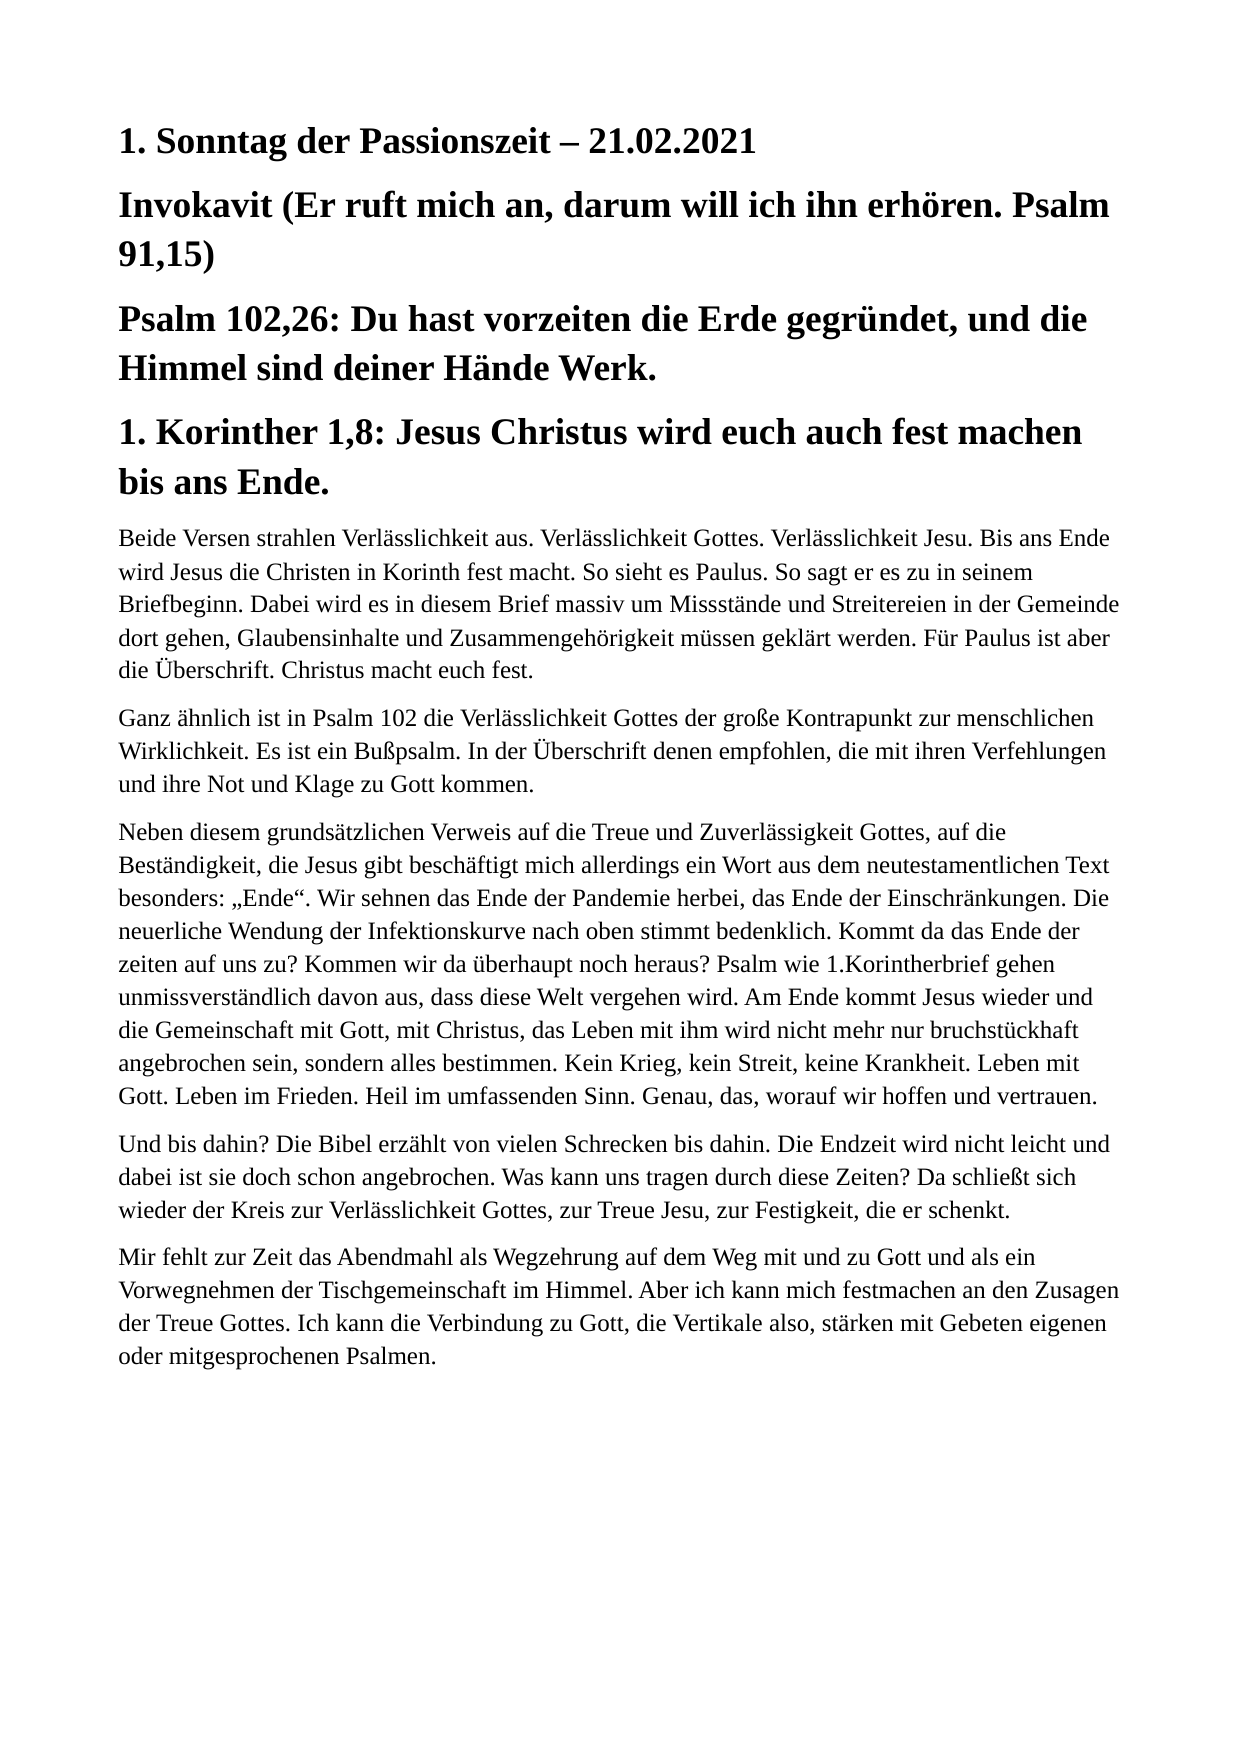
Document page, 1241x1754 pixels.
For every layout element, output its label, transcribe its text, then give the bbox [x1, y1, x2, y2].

text Und bis dahin? Die Bibel erzählt von vielen Schrecken bis dahin. Die Endzeit wird nicht leicht und dabei ist sie doch schon angebrochen. Was kann uns tragen durch diese Zeiten? Da schließt sich wieder der Kreis zur Verlässlichkeit Gottes, zur Treue Jesu, zur Festigkeit, die er schenkt. [118, 1129, 1122, 1223]
text Beide Versen strahlen Verlässlichkeit aus. Verlässlichkeit Gottes. Verlässlichkeit Jesu. Bis ans Ende wird Jesus die Christen in Korinth fest macht. So sieht es Paulus. So sagt er es zu in seinem Briefbeginn. Dabei wird es in diesem Brief massiv um Missstände und Streitereien in der Gemeinde dort gehen, Glaubensinhalte und Zusammengehörigkeit müssen geklärt werden. Für Paulus ist aber die Überschrift. Christus macht euch fest. [118, 523, 1122, 684]
text 1. Korinther 1,8: Jesus Christus wird euch auch fest machen bis ans Ende. [118, 410, 1122, 502]
text Neben diesem grundsätzlichen Verweis auf die Treue und Zuverlässigkeit Gottes, auf die Beständigkeit, die Jesus gibt beschäftigt mich allerdings ein Wort aus dem neutestamentlichen Text besonders: „Ende“. Wir sehnen das Ende der Pandemie herbei, das Ende der Einschränkungen. Die neuerliche Wendung der Infektionskurve nach oben stimmt bedenklich. Kommt da das Ende der zeiten auf uns zu? Kommen wir da überhaupt noch heraus? Psalm wie 1.Korintherbrief gehen unmissverständlich davon aus, dass diese Welt vergehen wird. Am Ende kommt Jesus wieder und die Gemeinschaft mit Gott, mit Christus, das Leben mit ihm wird nicht mehr nur bruchstückhaft angebrochen sein, sondern alles bestimmen. Kein Krieg, kein Streit, keine Krankheit. Leben mit Gott. Leben im Frieden. Heil im umfassenden Sinn. Genau, das, worauf wir hoffen und vertrauen. [118, 817, 1122, 1110]
text Mir fehlt zur Zeit das Abendmahl als Wegzehrung auf dem Weg mit und zu Gott und als ein Vorwegnehmen der Tischgemeinschaft im Himmel. Aber ich kann mich festmachen an den Zusagen der Treue Gottes. Ich kann die Verbindung zu Gott, die Vertikale also, stärken mit Gebeten eigenen oder mitgesprochenen Psalmen. [118, 1242, 1122, 1370]
text 1. Sonntag der Passionszeit – 21.02.2021 [118, 118, 1122, 161]
text Ganz ähnlich ist in Psalm 102 die Verlässlichkeit Gottes der große Kontrapunkt zur menschlichen Wirklichkeit. Es ist ein Bußpsalm. In der Überschrift denen empfohlen, die mit ihren Verfehlungen und ihre Not und Klage zu Gott kommen. [118, 703, 1122, 798]
text Invokavit (Er ruft mich an, darum will ich ihn erhören. Psalm 91,15) [118, 182, 1122, 275]
text Psalm 102,26: Du hast vorzeiten die Erde gegründet, und die Himmel sind deiner Hände Werk. [118, 296, 1122, 389]
